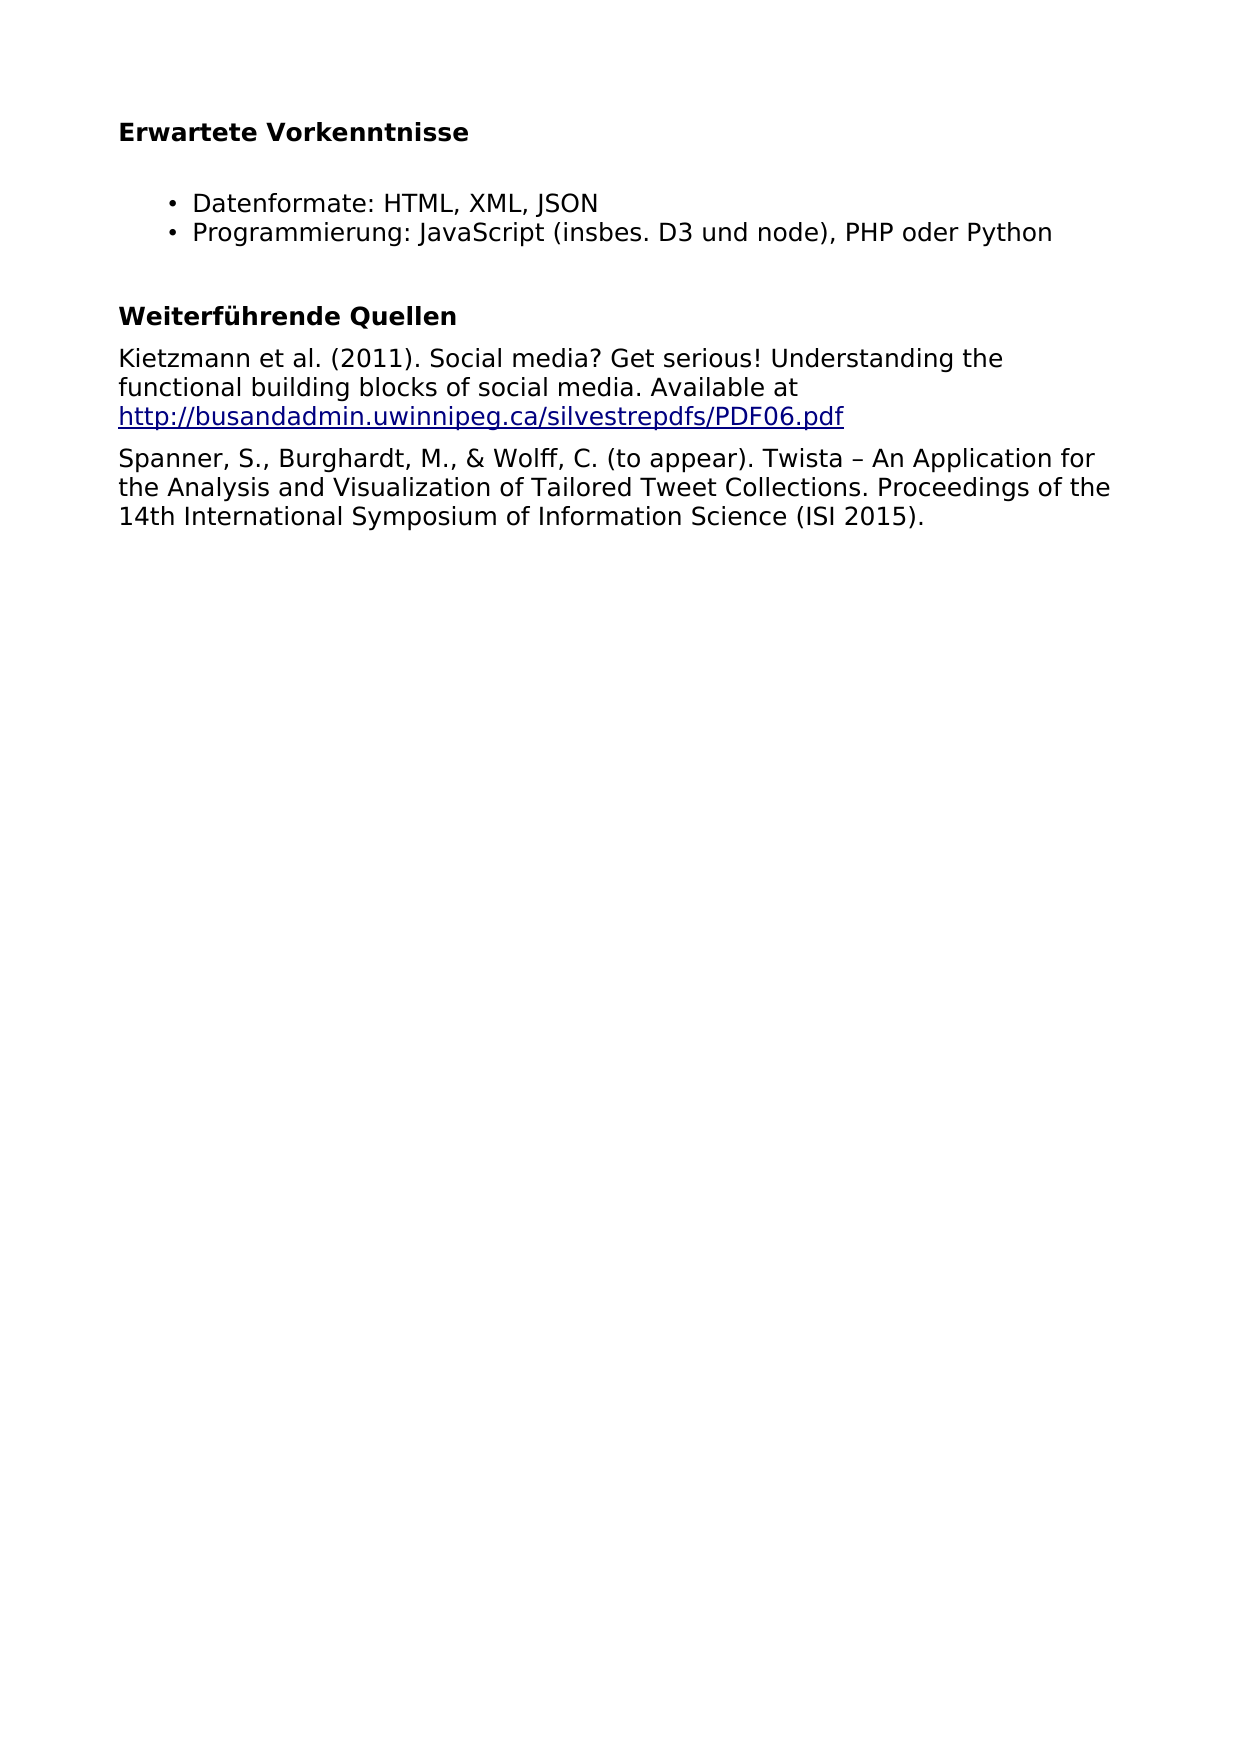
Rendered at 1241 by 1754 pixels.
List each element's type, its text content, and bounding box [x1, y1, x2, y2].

subtitle Weiterführende Quellen [118, 302, 1122, 331]
list Programmierung: JavaScript (insbes. D3 und node), PHP oder Python [177, 218, 1122, 248]
text Kietzmann et al. (2011). Social media? Get serious! Understanding the functional building blocks of social media. Available at http://busandadmin.uwinnipeg.ca/silvestrepdfs/PDF06.pdf [118, 344, 1122, 431]
subtitle Erwartete Vorkenntnisse [118, 118, 1122, 147]
list Datenformate: HTML, XML, JSON [177, 189, 1122, 218]
text Spanner, S., Burghardt, M., & Wolff, C. (to appear). Twista – An Application for the Analysis and Visualization of Tailored Tweet Collections. Proceedings of the 14th International Symposium of Information Science (ISI 2015). [118, 444, 1122, 531]
